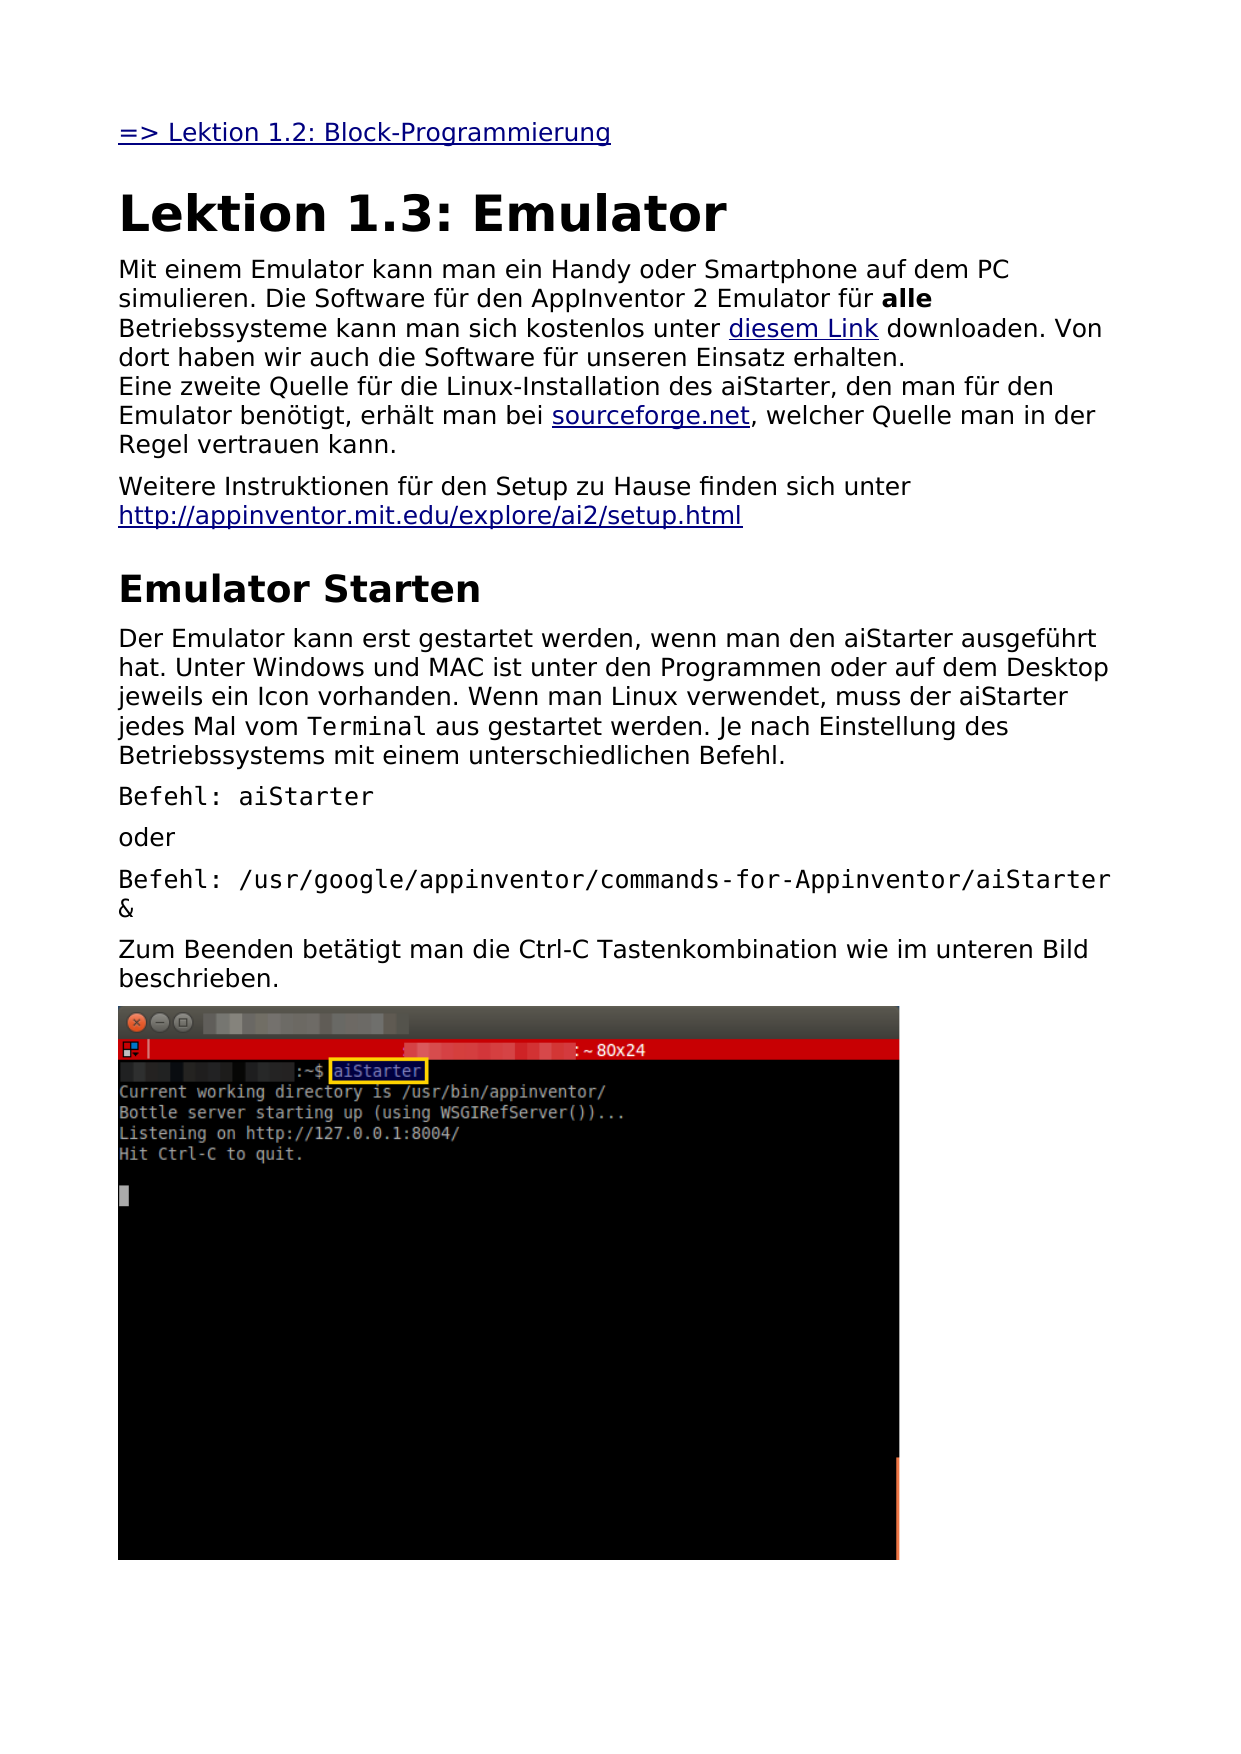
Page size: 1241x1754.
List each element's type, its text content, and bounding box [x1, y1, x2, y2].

subtitle Emulator Starten [118, 568, 1122, 612]
text Weitere Instruktionen für den Setup zu Hause finden sich unter http://appinventor.mit.edu/explore/ai2/setup.html [118, 472, 1122, 531]
text Zum Beenden betätigt man die Ctrl-C Tastenkombination wie im unteren Bild beschrieben. [118, 935, 1122, 993]
picture [118, 1006, 900, 1560]
text Befehl: /usr/google/appinventor/commands-for-Appinventor/aiStarter & [118, 865, 1122, 923]
subtitle Lektion 1.3: Emulator [118, 185, 1122, 243]
text Mit einem Emulator kann man ein Handy oder Smartphone auf dem PC simulieren. Die Software für den AppInventor 2 Emulator für alle Betriebssysteme kann man sich kostenlos unter diesem Link downloaden. Von dort haben wir auch die Software für unseren Einsatz erhalten. Eine zweite Quelle für die Linux-Installation des aiStarter, den man für den Emulator benötigt, erhält man bei sourceforge.net, welcher Quelle man in der Regel vertrauen kann. [118, 256, 1122, 460]
text oder [118, 823, 1122, 853]
text => Lektion 1.2: Block-Programmierung [118, 118, 1122, 147]
text Der Emulator kann erst gestartet werden, wenn man den aiStarter ausgeführt hat. Unter Windows und MAC ist unter den Programmen oder auf dem Desktop jeweils ein Icon vorhanden. Wenn man Linux verwendet, muss der aiStarter jedes Mal vom Terminal aus gestartet werden. Je nach Einstellung des Betriebssystems mit einem unterschiedlichen Befehl. [118, 624, 1122, 770]
text Befehl: aiStarter [118, 782, 1122, 812]
